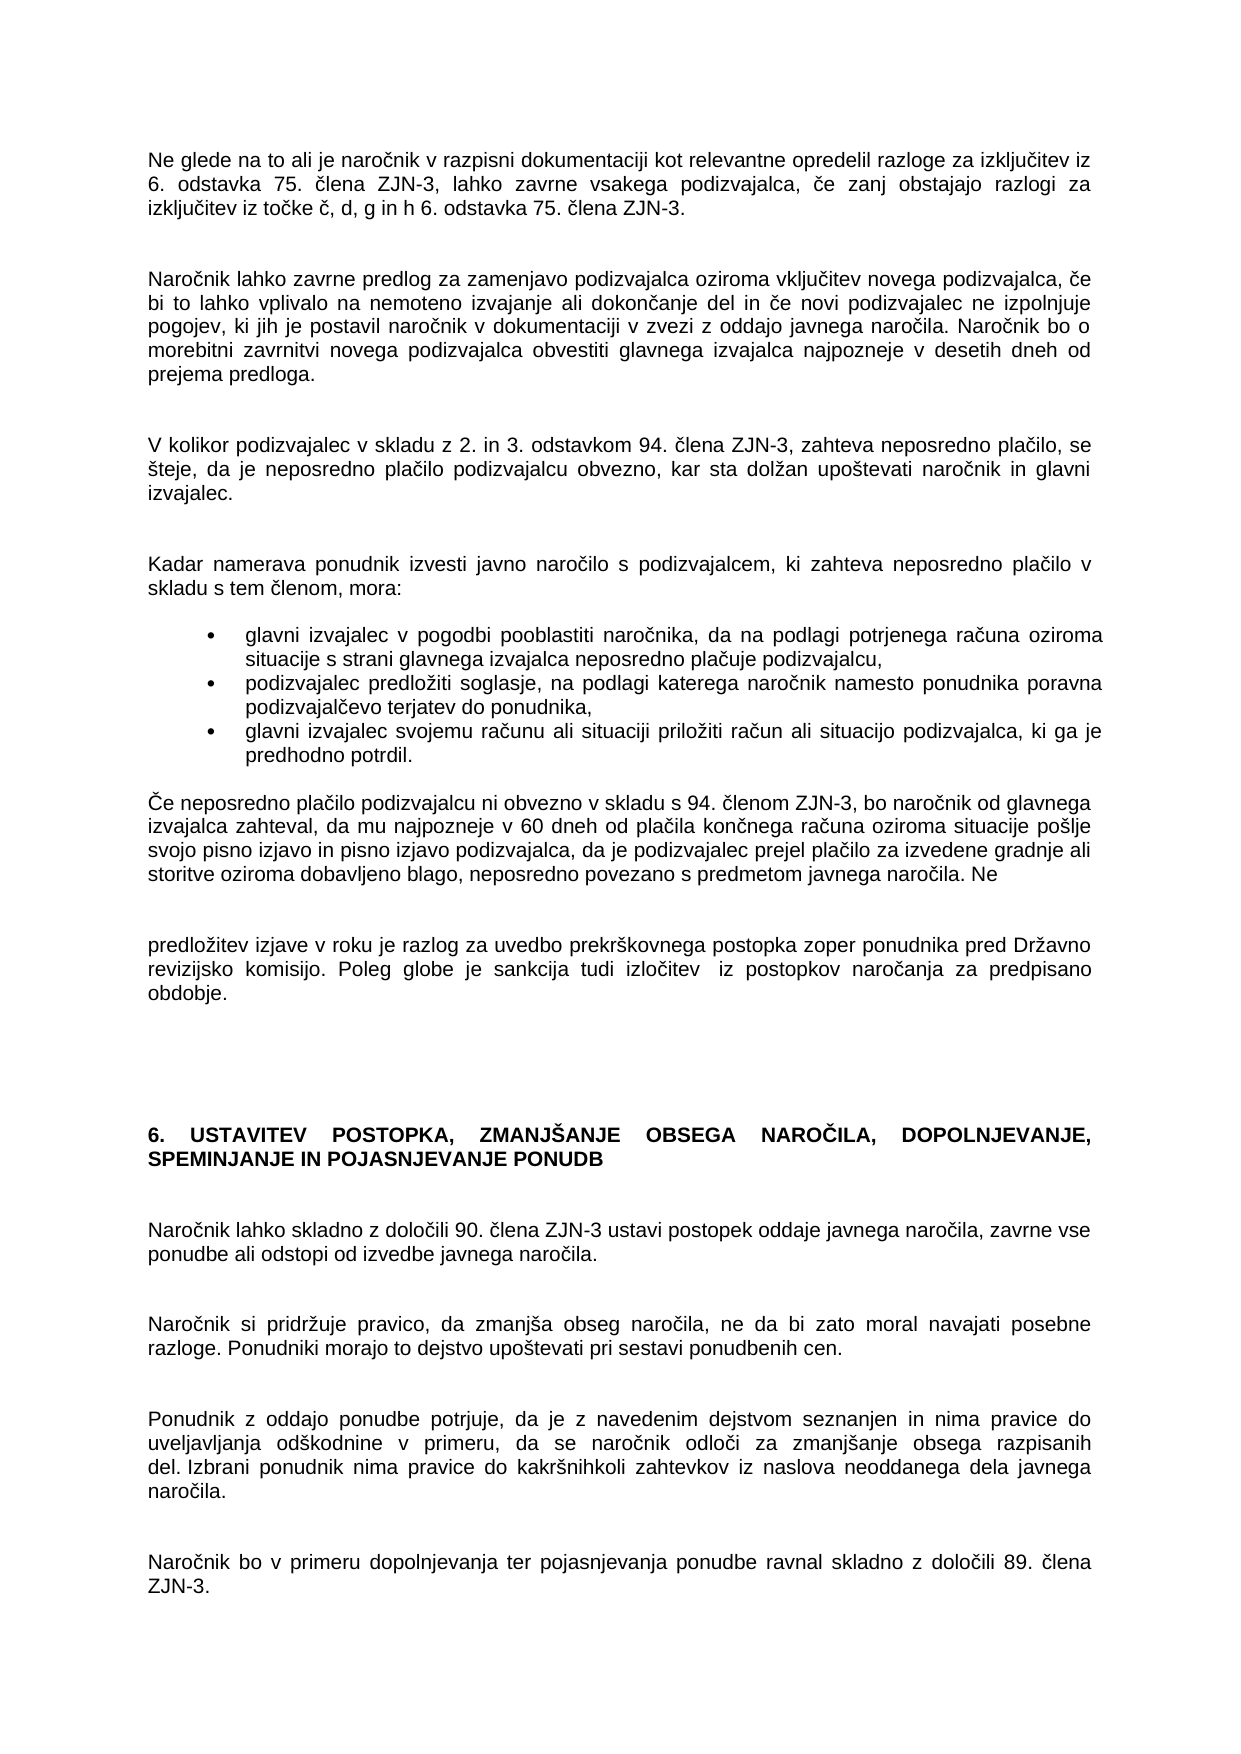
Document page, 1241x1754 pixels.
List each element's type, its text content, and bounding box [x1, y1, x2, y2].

text Naročnik bo v primeru dopolnjevanja ter pojasnjevanja ponudbe ravnal skladno z določili 89. člena ZJN-3. [148, 1550, 1092, 1598]
text 6. USTAVITEV POSTOPKA, ZMANJŠANJE OBSEGA NAROČILA, DOPOLNJEVANJE, SPEMINJANJE IN POJASNJEVANJE PONUDB [148, 1123, 1092, 1171]
text Ne glede na to ali je naročnik v razpisni dokumentaciji kot relevantne opredelil razloge za izključitev iz 6. odstavka 75. člena ZJN-3, lahko zavrne vsakega podizvajalca, če zanj obstajajo razlogi za izključitev iz točke č, d, g in h 6. odstavka 75. člena ZJN-3. [148, 148, 1092, 219]
text Kadar namerava ponudnik izvesti javno naročilo s podizvajalcem, ki zahteva neposredno plačilo v skladu s tem členom, mora: [148, 552, 1092, 600]
text predložitev izjave v roku je razlog za uvedbo prekrškovnega postopka zoper ponudnika pred Državno revizijsko komisijo. Poleg globe je sankcija tudi izločitev iz postopkov naročanja za predpisano obdobje. [148, 933, 1092, 1005]
table_header glavni izvajalec v pogodbi pooblastiti naročnika, da na podlagi potrjenega računa oziroma situacije s strani glavnega izvajalca neposredno plačuje podizvajalcu, podizvajalec predložiti soglasje, na podlagi katerega naročnik namesto ponudnika poravna podizvajalčevo terjatev do ponudnika, glavni izvajalec svojemu računu ali situaciji priložiti račun ali situacijo podizvajalca, ki ga je predhodno potrdil. [159, 623, 1115, 767]
text V kolikor podizvajalec v skladu z 2. in 3. odstavkom 94. člena ZJN-3, zahteva neposredno plačilo, se šteje, da je neposredno plačilo podizvajalcu obvezno, kar sta dolžan upoštevati naročnik in glavni izvajalec. [148, 433, 1092, 505]
text Ponudnik z oddajo ponudbe potrjuje, da je z navedenim dejstvom seznanjen in nima pravice do uveljavljanja odškodnine v primeru, da se naročnik odloči za zmanjšanje obsega razpisanih del. Izbrani ponudnik nima pravice do kakršnihkoli zahtevkov iz naslova neoddanega dela javnega naročila. [148, 1407, 1092, 1503]
text Naročnik lahko zavrne predlog za zamenjavo podizvajalca oziroma vključitev novega podizvajalca, če bi to lahko vplivalo na nemoteno izvajanje ali dokončanje del in če novi podizvajalec ne izpolnjuje pogojev, ki jih je postavil naročnik v dokumentaciji v zvezi z oddajo javnega naročila. Naročnik bo o morebitni zavrnitvi novega podizvajalca obvestiti glavnega izvajalca najpozneje v desetih dneh od prejema predloga. [148, 266, 1092, 386]
text Če neposredno plačilo podizvajalcu ni obvezno v skladu s 94. členom ZJN-3, bo naročnik od glavnega izvajalca zahteval, da mu najpozneje v 60 dneh od plačila končnega računa oziroma situacije pošlje svojo pisno izjavo in pisno izjavo podizvajalca, da je podizvajalec prejel plačilo za izvedene gradnje ali storitve oziroma dobavljeno blago, neposredno povezano s predmetom javnega naročila. Ne [148, 790, 1092, 886]
text Naročnik si pridržuje pravico, da zmanjša obseg naročila, ne da bi zato moral navajati posebne razloge. Ponudniki morajo to dejstvo upoštevati pri sestavi ponudbenih cen. [148, 1312, 1092, 1360]
text Naročnik lahko skladno z določili 90. člena ZJN-3 ustavi postopek oddaje javnega naročila, zavrne vse ponudbe ali odstopi od izvedbe javnega naročila. [148, 1217, 1092, 1265]
